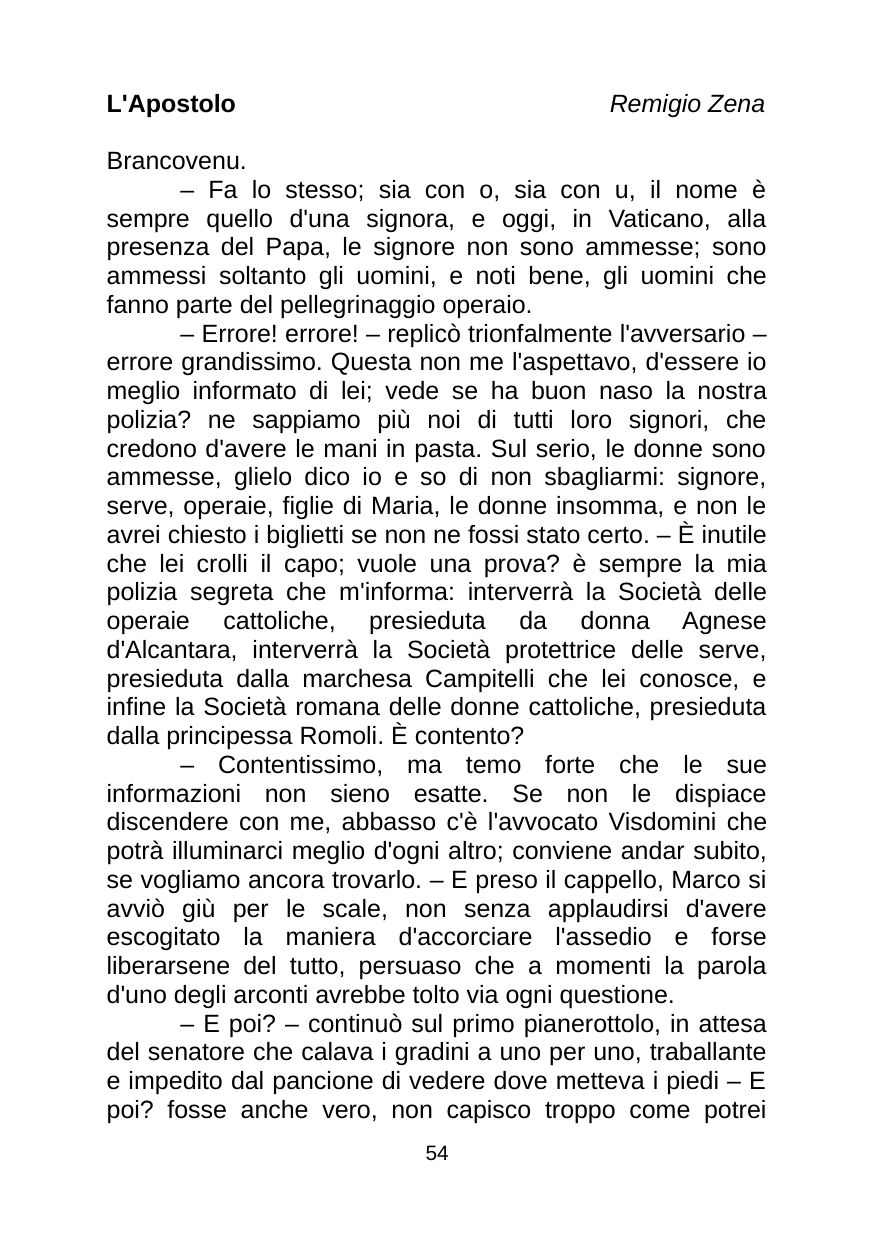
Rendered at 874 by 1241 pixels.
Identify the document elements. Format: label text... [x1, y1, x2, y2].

text – Contentissimo, ma temo forte che le sue informazioni non sieno esatte. Se non le dispiace discendere con me, abbasso c'è l'avvocato Visdomini che potrà illuminarci meglio d'ogni altro; conviene andar subito, se vogliamo ancora trovarlo. – E preso il cappello, Marco si avviò giù per le scale, non senza applaudirsi d'avere escogitato la maniera d'accorciare l'assedio e forse liberarsene del tutto, persuaso che a momenti la parola d'uno degli arconti avrebbe tolto via ogni questione. [106, 750, 768, 1009]
text – Errore! errore! – replicò trionfalmente l'avversario – errore grandissimo. Questa non me l'aspettavo, d'essere io meglio informato di lei; vede se ha buon naso la nostra polizia? ne sappiamo più noi di tutti loro signori, che credono d'avere le mani in pasta. Sul serio, le donne sono ammesse, glielo dico io e so di non sbagliarmi: signore, serve, operaie, figlie di Maria, le donne insomma, e non le avrei chiesto i biglietti se non ne fossi stato certo. – È inutile che lei crolli il capo; vuole una prova? è sempre la mia polizia segreta che m'informa: interverrà la Società delle operaie cattoliche, presieduta da donna Agnese d'Alcantara, interverrà la Società protettrice delle serve, presieduta dalla marchesa Campitelli che lei conosce, e infine la Società romana delle donne cattoliche, presieduta dalla principessa Romoli. È contento? [106, 319, 768, 750]
text Brancovenu. [106, 146, 768, 175]
text – Fa lo stesso; sia con o, sia con u, il nome è sempre quello d'una signora, e oggi, in Vaticano, alla presenza del Papa, le signore non sono ammesse; sono ammessi soltanto gli uomini, e noti bene, gli uomini che fanno parte del pellegrinaggio operaio. [106, 175, 768, 319]
text – E poi? – continuò sul primo pianerottolo, in attesa del senatore che calava i gradini a uno per uno, traballante e impedito dal pancione di vedere dove metteva i piedi – E poi? fosse anche vero, non capisco troppo come potrei [106, 1009, 768, 1124]
